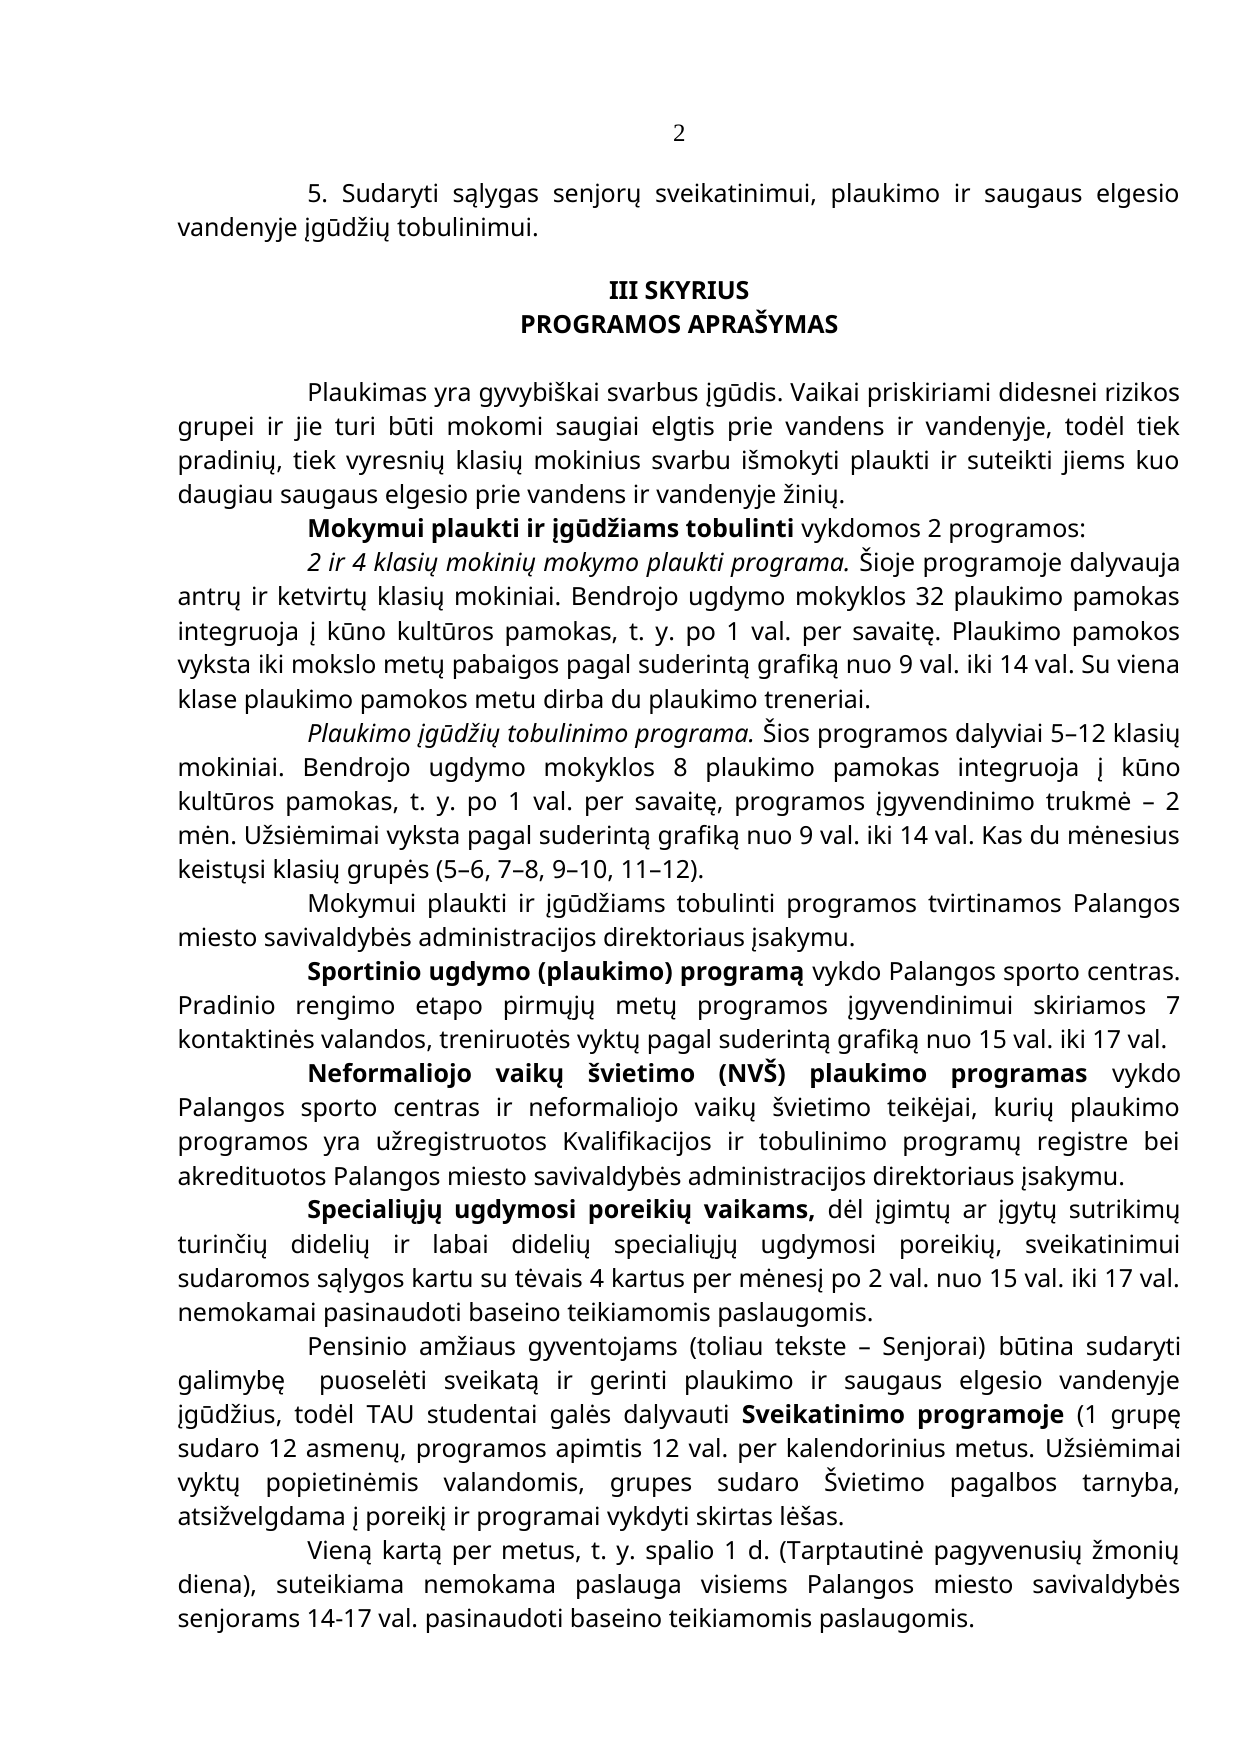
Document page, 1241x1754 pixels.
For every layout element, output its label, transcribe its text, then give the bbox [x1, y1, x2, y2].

text Vieną kartą per metus, t. y. spalio 1 d. (Tarptautinė pagyvenusių žmonių diena), suteikiama nemokama paslauga visiems Palangos miesto savivaldybės senjorams 14-17 val. pasinaudoti baseino teikiamomis paslaugomis. [177, 1533, 1181, 1635]
text Specialiųjų ugdymosi poreikių vaikams, dėl įgimtų ar įgytų sutrikimų turinčių didelių ir labai didelių specialiųjų ugdymosi poreikių, sveikatinimui sudaromos sąlygos kartu su tėvais 4 kartus per mėnesį po 2 val. nuo 15 val. iki 17 val. nemokamai pasinaudoti baseino teikiamomis paslaugomis. [177, 1192, 1181, 1328]
text Mokymui plaukti ir įgūdžiams tobulinti programos tvirtinamos Palangos miesto savivaldybės administracijos direktoriaus įsakymu. [177, 886, 1181, 954]
text Pensinio amžiaus gyventojams (toliau tekste – Senjorai) būtina sudaryti galimybę puoselėti sveikatą ir gerinti plaukimo ir saugaus elgesio vandenyje įgūdžius, todėl TAU studentai galės dalyvauti Sveikatinimo programoje (1 grupę sudaro 12 asmenų, programos apimtis 12 val. per kalendorinius metus. Užsiėmimai vyktų popietinėmis valandomis, grupes sudaro Švietimo pagalbos tarnyba, atsižvelgdama į poreikį ir programai vykdyti skirtas lėšas. [177, 1328, 1181, 1533]
text PROGRAMOS APRAŠYMAS [177, 307, 1181, 341]
text 5. Sudaryti sąlygas senjorų sveikatinimui, plaukimo ir saugaus elgesio vandenyje įgūdžių tobulinimui. [177, 176, 1181, 244]
text 2 ir 4 klasių mokinių mokymo plaukti programa. Šioje programoje dalyvauja antrų ir ketvirtų klasių mokiniai. Bendrojo ugdymo mokyklos 32 plaukimo pamokas integruoja į kūno kultūros pamokas, t. y. po 1 val. per savaitę. Plaukimo pamokos vyksta iki mokslo metų pabaigos pagal suderintą grafiką nuo 9 val. iki 14 val. Su viena klase plaukimo pamokos metu dirba du plaukimo treneriai. [177, 545, 1181, 715]
text III SKYRIUS [177, 272, 1181, 307]
text Neformaliojo vaikų švietimo (NVŠ) plaukimo programas vykdo Palangos sporto centras ir neformaliojo vaikų švietimo teikėjai, kurių plaukimo programos yra užregistruotos Kvalifikacijos ir tobulinimo programų registre bei akredituotos Palangos miesto savivaldybės administracijos direktoriaus įsakymu. [177, 1056, 1181, 1192]
text Sportinio ugdymo (plaukimo) programą vykdo Palangos sporto centras. Pradinio rengimo etapo pirmųjų metų programos įgyvendinimui skiriamos 7 kontaktinės valandos, treniruotės vyktų pagal suderintą grafiką nuo 15 val. iki 17 val. [177, 954, 1181, 1056]
text Plaukimas yra gyvybiškai svarbus įgūdis. Vaikai priskiriami didesnei rizikos grupei ir jie turi būti mokomi saugiai elgtis prie vandens ir vandenyje, todėl tiek pradinių, tiek vyresnių klasių mokinius svarbu išmokyti plaukti ir suteikti jiems kuo daugiau saugaus elgesio prie vandens ir vandenyje žinių. [177, 375, 1181, 511]
text Mokymui plaukti ir įgūdžiams tobulinti vykdomos 2 programos: [177, 511, 1181, 545]
text Plaukimo įgūdžių tobulinimo programa. Šios programos dalyviai 5–12 klasių mokiniai. Bendrojo ugdymo mokyklos 8 plaukimo pamokas integruoja į kūno kultūros pamokas, t. y. po 1 val. per savaitę, programos įgyvendinimo trukmė – 2 mėn. Užsiėmimai vyksta pagal suderintą grafiką nuo 9 val. iki 14 val. Kas du mėnesius keistųsi klasių grupės (5–6, 7–8, 9–10, 11–12). [177, 715, 1181, 886]
